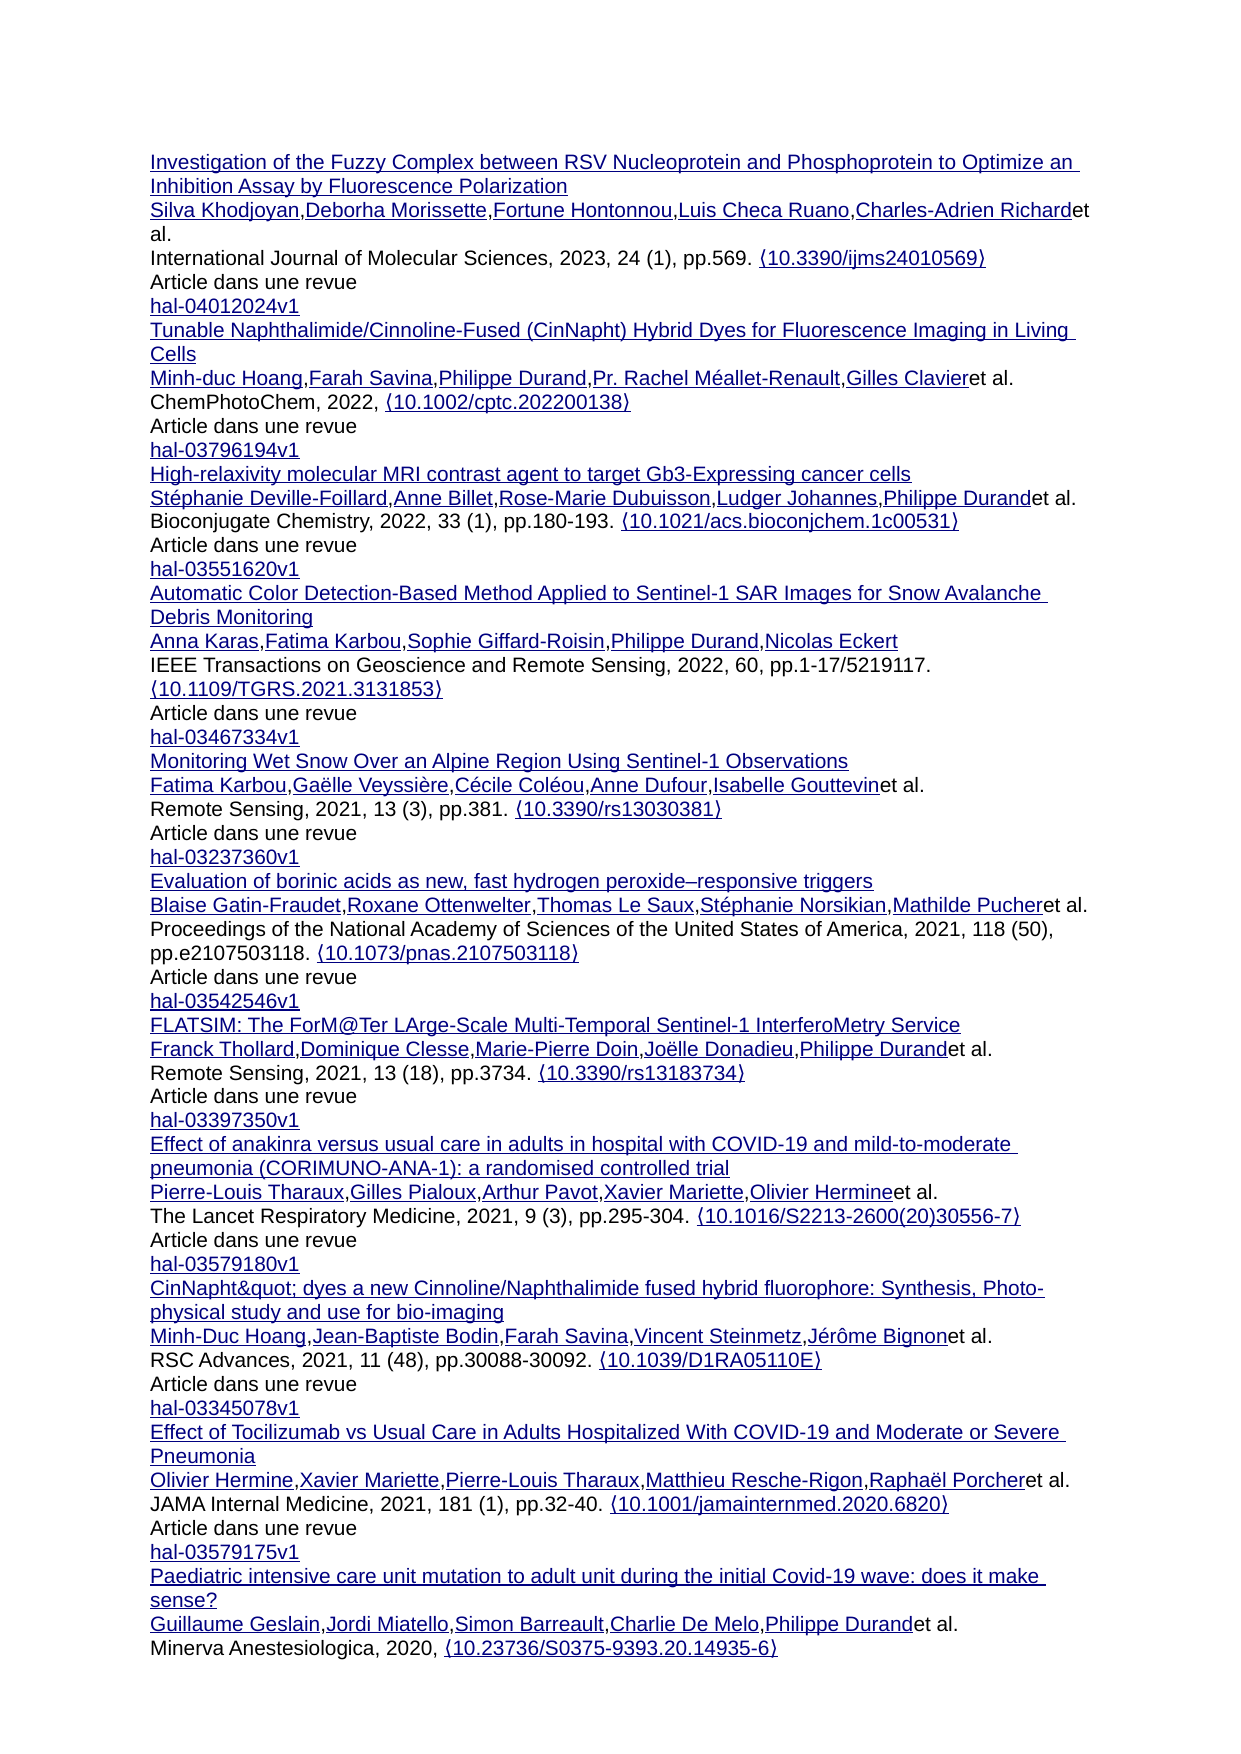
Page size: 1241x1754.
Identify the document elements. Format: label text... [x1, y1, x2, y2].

table_cell Investigation of the Fuzzy Complex between RSV Nucleoprotein and Phosphoprotein to Optimize an Inhibition Assay by Fluorescence Polarization Silva Khodjoyan,Deborha Morissette,Fortune Hontonnou,Luis Checa Ruano,Charles-Adrien Richardet al. International Journal of Molecular Sciences, 2023, 24 (1), pp.569. ⟨10.3390/ijms24010569⟩ Article dans une revue hal-04012024v1 [150, 150, 1090, 318]
table_cell Tunable Naphthalimide/Cinnoline‐Fused (CinNapht) Hybrid Dyes for Fluorescence Imaging in Living Cells Minh‐duc Hoang,Farah Savina,Philippe Durand,Pr. Rachel Méallet-Renault,Gilles Clavieret al. ChemPhotoChem, 2022, ⟨10.1002/cptc.202200138⟩ Article dans une revue hal-03796194v1 [150, 318, 1090, 461]
table_cell FLATSIM: The ForM@Ter LArge-Scale Multi-Temporal Sentinel-1 InterferoMetry Service Franck Thollard,Dominique Clesse,Marie-Pierre Doin,Joëlle Donadieu,Philippe Durandet al. Remote Sensing, 2021, 13 (18), pp.3734. ⟨10.3390/rs13183734⟩ Article dans une revue hal-03397350v1 [150, 1013, 1090, 1132]
table_cell Effect of anakinra versus usual care in adults in hospital with COVID-19 and mild-to-moderate pneumonia (CORIMUNO-ANA-1): a randomised controlled trial Pierre-Louis Tharaux,Gilles Pialoux,Arthur Pavot,Xavier Mariette,Olivier Hermineet al. The Lancet Respiratory Medicine, 2021, 9 (3), pp.295-304. ⟨10.1016/S2213-2600(20)30556-7⟩ Article dans une revue hal-03579180v1 [150, 1132, 1090, 1276]
table_cell Effect of Tocilizumab vs Usual Care in Adults Hospitalized With COVID-19 and Moderate or Severe Pneumonia Olivier Hermine,Xavier Mariette,Pierre-Louis Tharaux,Matthieu Resche-Rigon,Raphaël Porcheret al. JAMA Internal Medicine, 2021, 181 (1), pp.32-40. ⟨10.1001/jamainternmed.2020.6820⟩ Article dans une revue hal-03579175v1 [150, 1420, 1090, 1563]
table_cell Automatic Color Detection-Based Method Applied to Sentinel-1 SAR Images for Snow Avalanche Debris Monitoring Anna Karas,Fatima Karbou,Sophie Giffard-Roisin,Philippe Durand,Nicolas Eckert IEEE Transactions on Geoscience and Remote Sensing, 2022, 60, pp.1-17/5219117. ⟨10.1109/TGRS.2021.3131853⟩ Article dans une revue hal-03467334v1 [150, 581, 1090, 749]
table_cell Evaluation of borinic acids as new, fast hydrogen peroxide–responsive triggers Blaise Gatin-Fraudet,Roxane Ottenwelter,Thomas Le Saux,Stéphanie Norsikian,Mathilde Pucheret al. Proceedings of the National Academy of Sciences of the United States of America, 2021, 118 (50), pp.e2107503118. ⟨10.1073/pnas.2107503118⟩ Article dans une revue hal-03542546v1 [150, 869, 1090, 1012]
table_cell Paediatric intensive care unit mutation to adult unit during the initial Covid-19 wave: does it make sense? Guillaume Geslain,Jordi Miatello,Simon Barreault,Charlie De Melo,Philippe Durandet al. Minerva Anestesiologica, 2020, ⟨10.23736/S0375-9393.20.14935-6⟩ [150, 1564, 1090, 1659]
table_cell High-relaxivity molecular MRI contrast agent to target Gb3-Expressing cancer cells Stéphanie Deville-Foillard,Anne Billet,Rose-Marie Dubuisson,Ludger Johannes,Philippe Durandet al. Bioconjugate Chemistry, 2022, 33 (1), pp.180-193. ⟨10.1021/acs.bioconjchem.1c00531⟩ Article dans une revue hal-03551620v1 [150, 461, 1090, 581]
table_cell Monitoring Wet Snow Over an Alpine Region Using Sentinel-1 Observations Fatima Karbou,Gaëlle Veyssière,Cécile Coléou,Anne Dufour,Isabelle Gouttevinet al. Remote Sensing, 2021, 13 (3), pp.381. ⟨10.3390/rs13030381⟩ Article dans une revue hal-03237360v1 [150, 749, 1090, 869]
table_cell CinNapht&quot; dyes a new Cinnoline/Naphthalimide fused hybrid fluorophore: Synthesis, Photo-physical study and use for bio-imaging Minh-Duc Hoang,Jean-Baptiste Bodin,Farah Savina,Vincent Steinmetz,Jérôme Bignonet al. RSC Advances, 2021, 11 (48), pp.30088-30092. ⟨10.1039/D1RA05110E⟩ Article dans une revue hal-03345078v1 [150, 1276, 1090, 1420]
